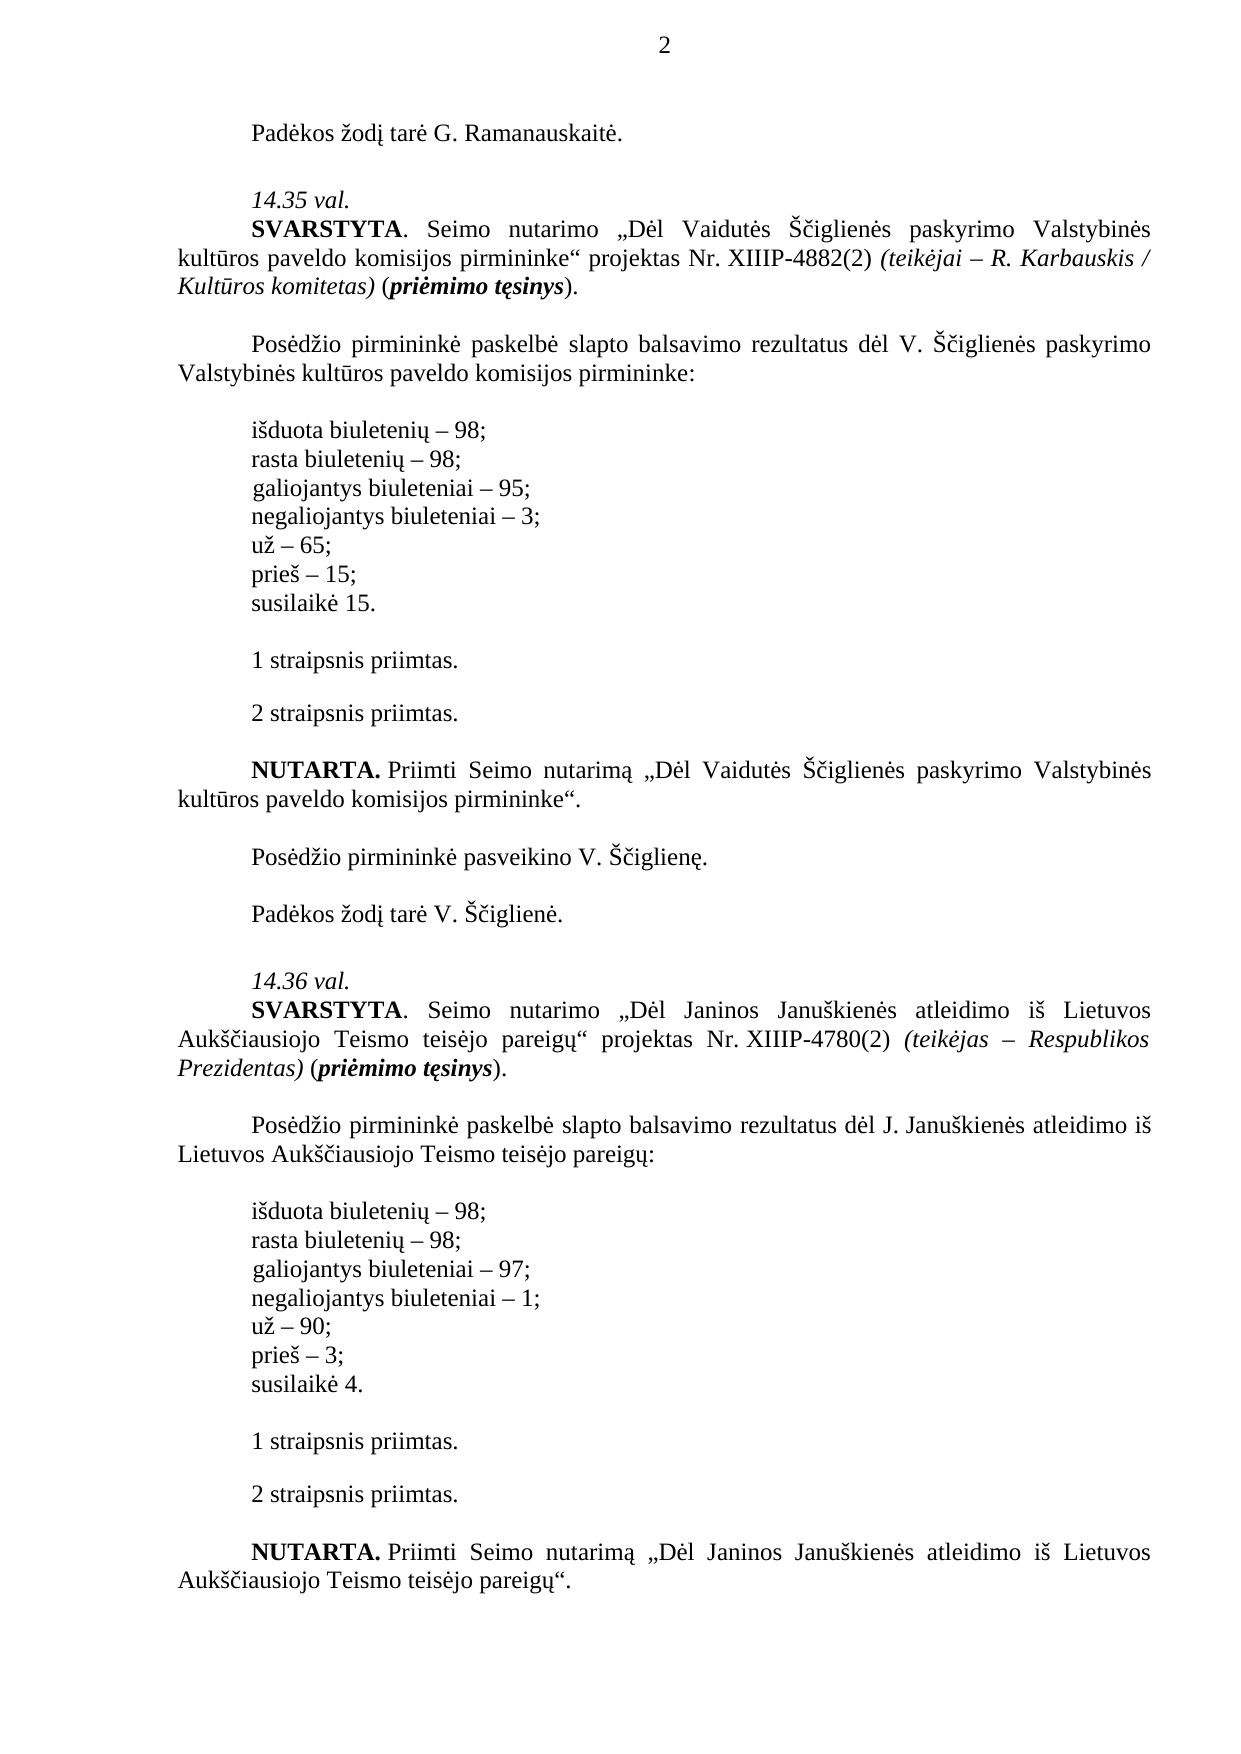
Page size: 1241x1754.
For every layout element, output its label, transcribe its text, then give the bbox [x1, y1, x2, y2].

text NUTARTA. Priimti Seimo nutarimą „Dėl Vaidutės Ščiglienės paskyrimo Valstybinės kultūros paveldo komisijos pirmininke“. [177, 756, 1152, 813]
text už – 65; [177, 530, 1152, 559]
text išduota biuletenių – 98; [177, 415, 1152, 444]
text 14.35 val. [177, 185, 1152, 214]
text Posėdžio pirmininkė paskelbė slapto balsavimo rezultatus dėl V. Ščiglienės paskyrimo Valstybinės kultūros paveldo komisijos pirmininke: [177, 329, 1152, 386]
text SVARSTYTA. Seimo nutarimo „Dėl Vaidutės Ščiglienės paskyrimo Valstybinės kultūros paveldo komisijos pirmininke“ projektas Nr. XIIIP-4882(2) (teikėjai – R. Karbauskis / Kultūros komitetas) (priėmimo tęsinys). [177, 214, 1152, 300]
text 1 straipsnis priimtas. [177, 1426, 1152, 1455]
text negaliojantys biuleteniai – 3; [177, 501, 1152, 530]
text 2 straipsnis priimtas. [177, 698, 1152, 727]
text Padėkos žodį tarė V. Ščiglienė. [177, 899, 1152, 928]
text Posėdžio pirmininkė pasveikino V. Ščiglienę. [177, 842, 1152, 871]
text prieš – 15; [177, 559, 1152, 588]
text negaliojantys biuleteniai – 1; [177, 1283, 1152, 1311]
text rasta biuletenių – 98; [177, 444, 1152, 473]
text Posėdžio pirmininkė paskelbė slapto balsavimo rezultatus dėl J. Januškienės atleidimo iš Lietuvos Aukščiausiojo Teismo teisėjo pareigų: [177, 1110, 1152, 1168]
text 14.36 val. [177, 966, 1152, 995]
text Padėkos žodį tarė G. Ramanauskaitė. [177, 118, 1152, 147]
text galiojantys biuleteniai – 95; [177, 473, 1152, 501]
text išduota biuletenių – 98; [177, 1196, 1152, 1225]
text prieš – 3; [177, 1340, 1152, 1369]
text už – 90; [177, 1311, 1152, 1340]
text SVARSTYTA. Seimo nutarimo „Dėl Janinos Januškienės atleidimo iš Lietuvos Aukščiausiojo Teismo teisėjo pareigų“ projektas Nr. XIIIP-4780(2) (teikėjas – Respublikos Prezidentas) (priėmimo tęsinys). [177, 995, 1152, 1081]
text susilaikė 4. [177, 1369, 1152, 1398]
text 1 straipsnis priimtas. [177, 645, 1152, 674]
text NUTARTA. Priimti Seimo nutarimą „Dėl Janinos Januškienės atleidimo iš Lietuvos Aukščiausiojo Teismo teisėjo pareigų“. [177, 1537, 1152, 1594]
text susilaikė 15. [177, 588, 1152, 616]
text rasta biuletenių – 98; [177, 1225, 1152, 1254]
text galiojantys biuleteniai – 97; [177, 1254, 1152, 1283]
text 2 straipsnis priimtas. [177, 1479, 1152, 1508]
